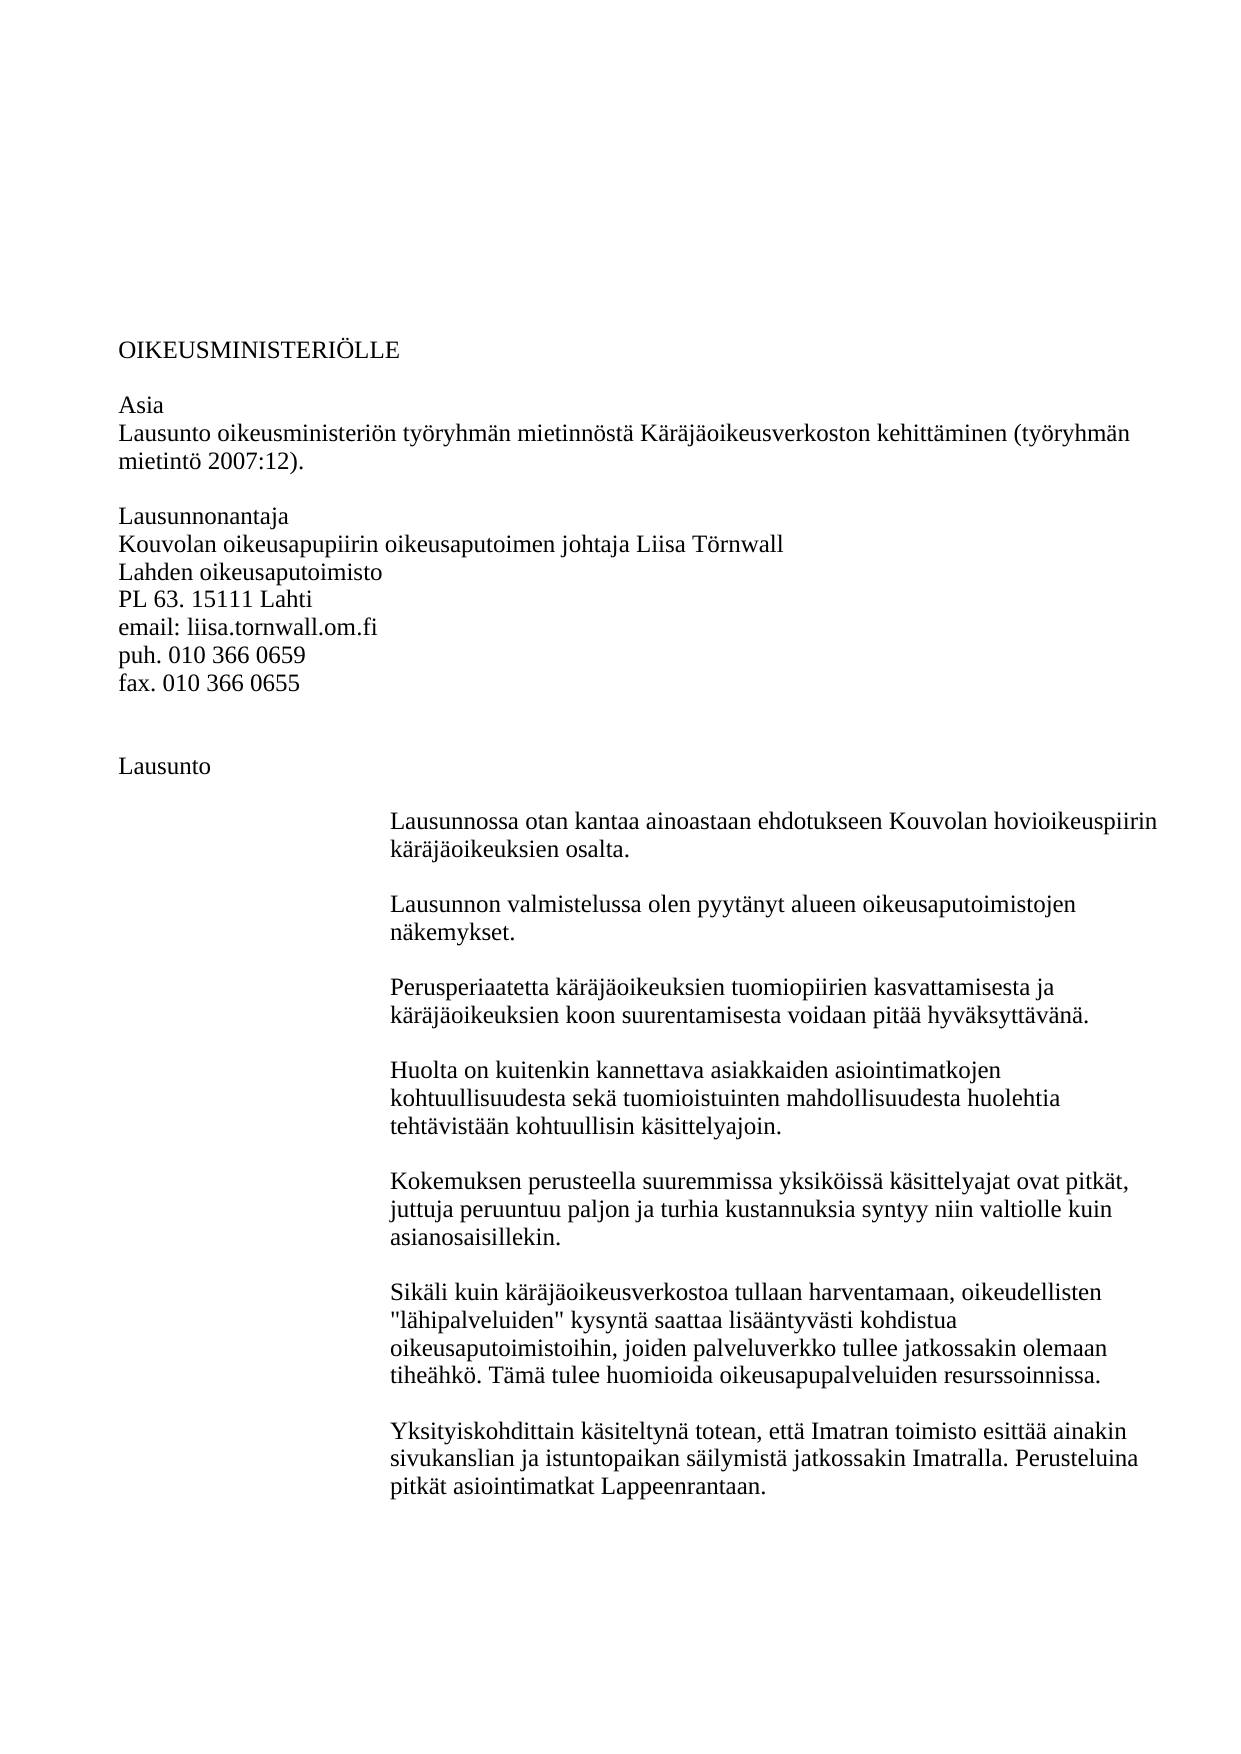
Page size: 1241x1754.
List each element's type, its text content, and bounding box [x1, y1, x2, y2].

text Kouvolan oikeusapupiirin oikeusaputoimen johtaja Liisa Törnwall [118, 530, 1181, 558]
text fax. 010 366 0655 [118, 669, 1181, 696]
text email: liisa.tornwall.om.fi [118, 613, 1181, 641]
text Yksityiskohdittain käsiteltynä totean, että Imatran toimisto esittää ainakin [390, 1417, 1181, 1444]
text Lausunnon valmistelussa olen pyytänyt alueen oikeusaputoimistojen näkemykset. [390, 890, 1181, 946]
text sivukanslian ja istuntopaikan säilymistä jatkossakin Imatralla. Perusteluina [390, 1444, 1181, 1472]
text Asia [118, 392, 1181, 419]
text Lausunto [118, 752, 1181, 779]
text PL 63. 15111 Lahti [118, 586, 1181, 613]
text Lausunnonantaja [118, 502, 1181, 530]
text Kokemuksen perusteella suuremmissa yksiköissä käsittelyajat ovat pitkät, juttuja peruuntuu paljon ja turhia kustannuksia syntyy niin valtiolle kuin asianosaisillekin. [390, 1167, 1181, 1251]
text Huolta on kuitenkin kannettava asiakkaiden asiointimatkojen kohtuullisuudesta sekä tuomioistuinten mahdollisuudesta huolehtia tehtävistään kohtuullisin käsittelyajoin. [390, 1057, 1181, 1140]
text Lausunnossa otan kantaa ainoastaan ehdotukseen Kouvolan hovioikeuspiirin käräjäoikeuksien osalta. [390, 807, 1181, 863]
text pitkät asiointimatkat Lappeenrantaan. [390, 1472, 1181, 1500]
text Perusperiaatetta käräjäoikeuksien tuomiopiirien kasvattamisesta ja käräjäoikeuksien koon suurentamisesta voidaan pitää hyväksyttävänä. [390, 973, 1181, 1029]
text Lahden oikeusaputoimisto [118, 558, 1181, 586]
text puh. 010 366 0659 [118, 641, 1181, 669]
text OIKEUSMINISTERIÖLLE [118, 336, 1181, 364]
text Sikäli kuin käräjäoikeusverkostoa tullaan harventamaan, oikeudellisten "lähipalveluiden" kysyntä saattaa lisääntyvästi kohdistua oikeusaputoimistoihin, joiden palveluverkko tullee jatkossakin olemaan tiheähkö. Tämä tulee huomioida oikeusapupalveluiden resurssoinnissa. [390, 1278, 1181, 1389]
text Lausunto oikeusministeriön työryhmän mietinnöstä Käräjäoikeusverkoston kehittäminen (työryhmän mietintö 2007:12). [118, 419, 1181, 475]
